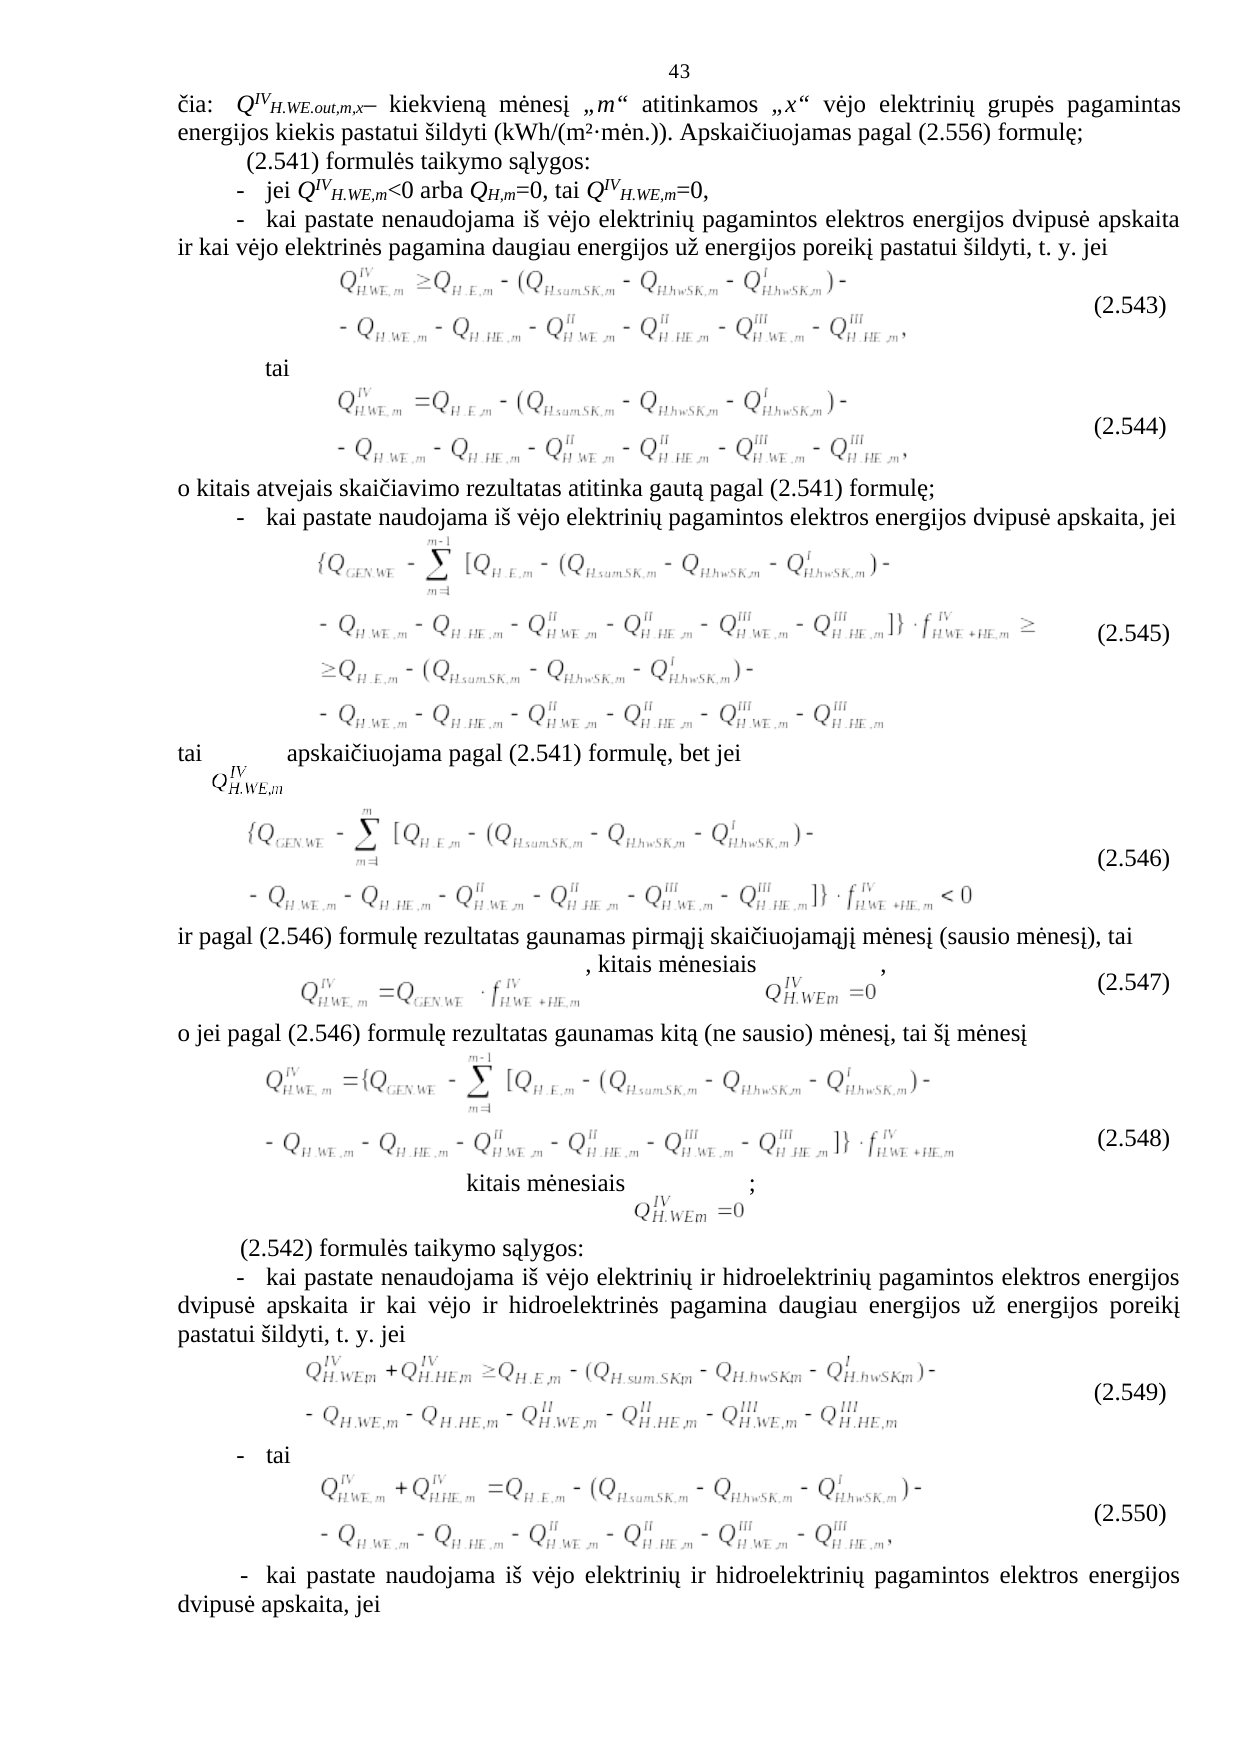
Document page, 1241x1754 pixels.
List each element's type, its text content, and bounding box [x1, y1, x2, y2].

table_header (2.545) [1057, 531, 1181, 738]
table_header [177, 799, 1044, 921]
text (2.541) formulės taikymo sąlygos: [240, 146, 1181, 175]
table_header [181, 1348, 1067, 1440]
text čia: QIVH.WE.out,m,x– kiekvieną mėnesį „m“ atitinkamos „x“ vėjo elektrinių grupės pagamintas energijos kiekis pastatui šildyti (kWh/(m²·mėn.)). Apskaičiuojamas pagal (2.556) formulę; [177, 89, 1181, 146]
table_header (2.547) [1007, 950, 1181, 1018]
table_header [181, 382, 1067, 473]
text ir pagal (2.546) formulę rezultatas gaunamas pirmąjį skaičiuojamąjį mėnesį (sausio mėnesį), tai [177, 921, 1181, 949]
text o jei pagal (2.546) formulę rezultatas gaunamas kitą (ne sausio) mėnesį, tai šį mėnesį [177, 1018, 1181, 1046]
text - kai pastate naudojama iš vėjo elektrinių pagamintos elektros energijos dvipusė apskaita, jei [177, 502, 1181, 531]
text tai apskaičiuojama pagal (2.541) formulę, bet jei [177, 738, 1181, 799]
table_header , kitais mėnesiais , [177, 950, 1007, 1018]
table_header (2.548) [1045, 1046, 1181, 1233]
table_header (2.550) [1067, 1469, 1178, 1560]
table_header (2.544) [1067, 382, 1178, 473]
text - kai pastate naudojama iš vėjo elektrinių ir hidroelektrinių pagamintos elektros energijos dvipusė apskaita, jei [177, 1560, 1181, 1618]
table_header (2.549) [1067, 1348, 1178, 1440]
text tai [265, 353, 1181, 382]
table_header kitais mėnesiais ; [177, 1046, 1044, 1233]
table_header [181, 1469, 1067, 1560]
text - tai [236, 1440, 1181, 1468]
text o kitais atvejais skaičiavimo rezultatas atitinka gautą pagal (2.541) formulę; [177, 473, 1181, 502]
text (2.542) formulės taikymo sąlygos: [240, 1233, 1181, 1262]
table_header (2.543) [1067, 261, 1178, 353]
text - kai pastate nenaudojama iš vėjo elektrinių ir hidroelektrinių pagamintos elektros energijos dvipusė apskaita ir kai vėjo ir hidroelektrinės pagamina daugiau energijos už energijos poreikį pastatui šildyti, t. y. jei [177, 1262, 1181, 1348]
table_header [181, 261, 1067, 353]
text - kai pastate nenaudojama iš vėjo elektrinių pagamintos elektros energijos dvipusė apskaita ir kai vėjo elektrinės pagamina daugiau energijos už energijos poreikį pastatui šildyti, t. y. jei [177, 204, 1181, 261]
table_header [177, 531, 1057, 738]
text - jei QIVH.WE,m<0 arba QH,m=0, tai QIVH.WE,m=0, [177, 175, 1181, 204]
table_header (2.546) [1045, 799, 1181, 921]
